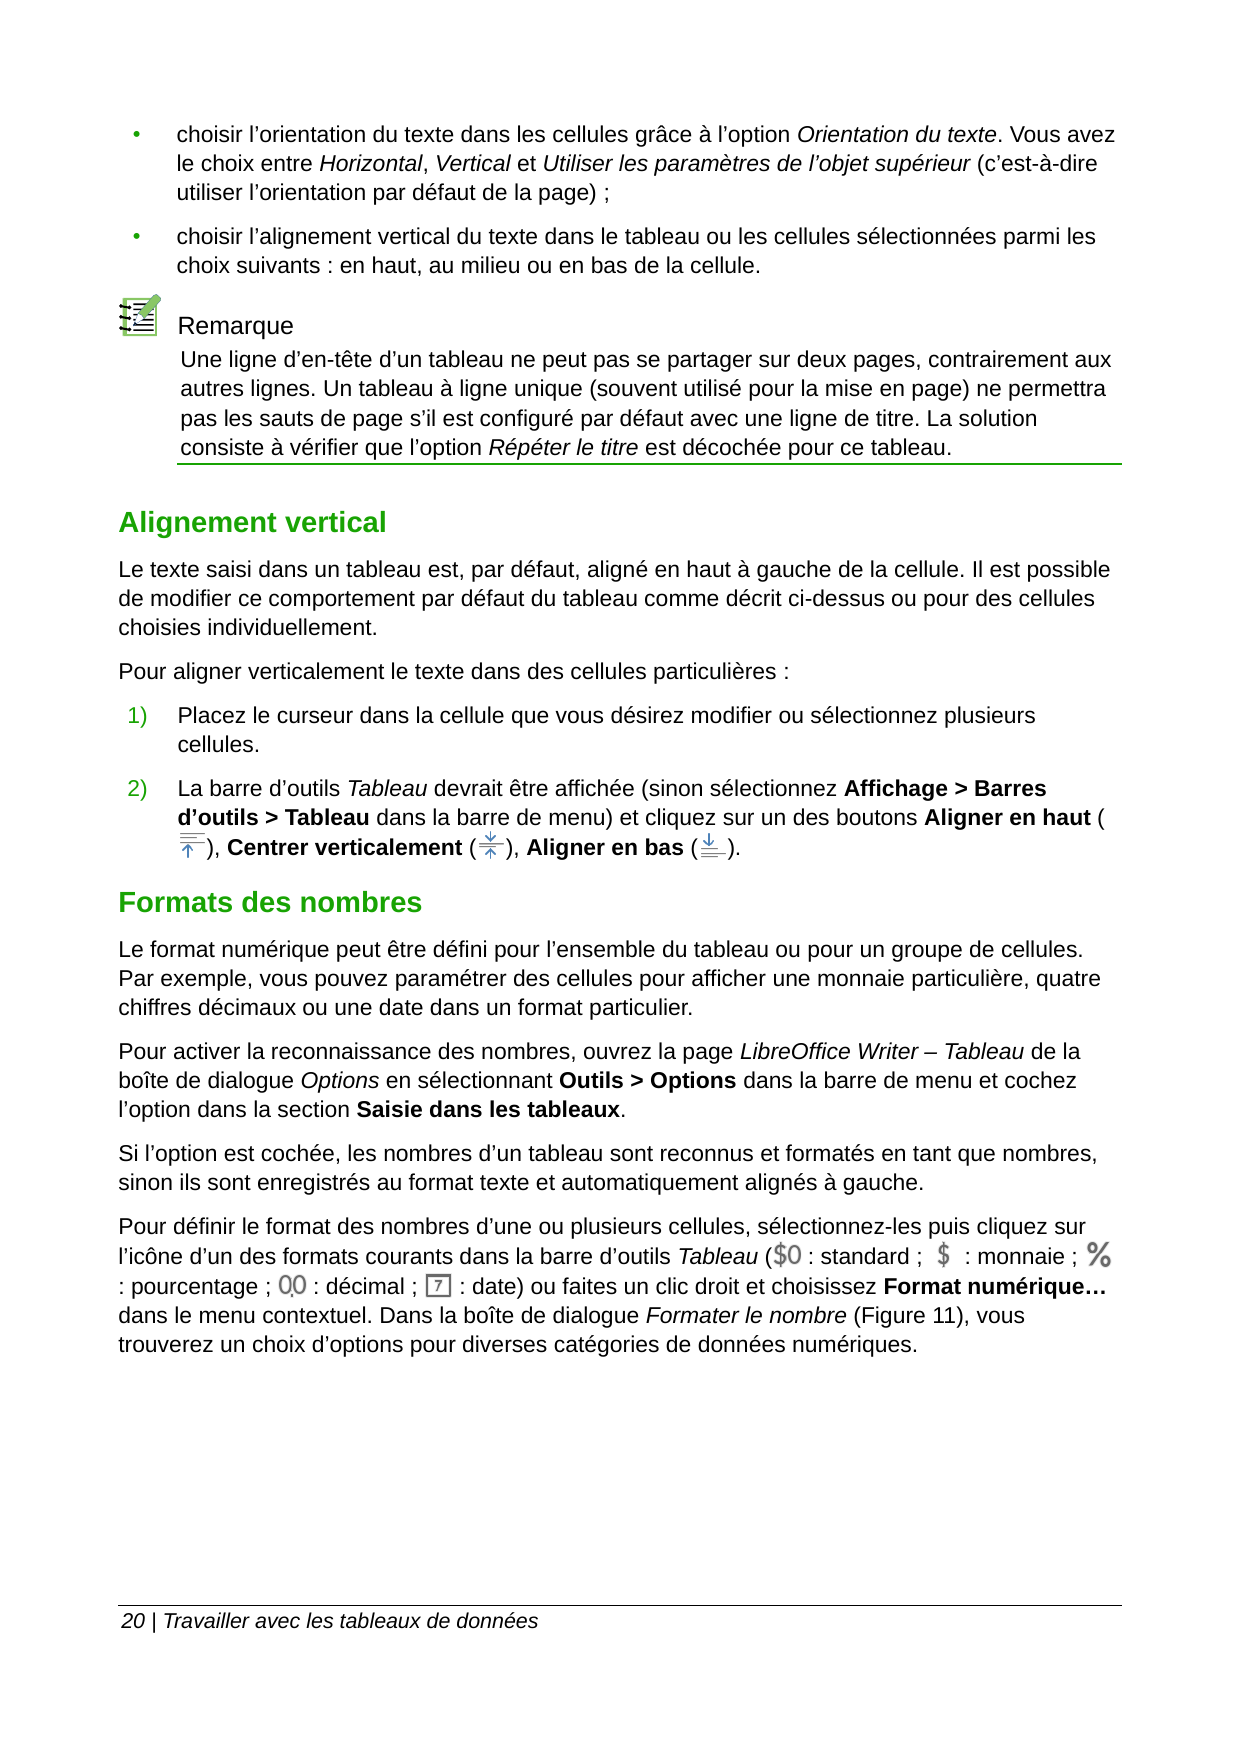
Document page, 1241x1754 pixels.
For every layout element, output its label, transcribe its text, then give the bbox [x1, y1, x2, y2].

text Pour aligner verticalement le texte dans des cellules particulières : [118, 655, 1122, 684]
picture [928, 1239, 958, 1269]
picture [1083, 1239, 1114, 1269]
picture [476, 830, 506, 860]
picture [772, 1239, 802, 1269]
list Remarque [118, 293, 1122, 339]
list choisir l’alignement vertical du texte dans le tableau ou les cellules sélectionnées parmi les choix suivants : en haut, au milieu ou en bas de la cellule. [133, 220, 1122, 278]
picture [277, 1269, 307, 1299]
picture [423, 1269, 453, 1299]
list La barre d’outils Tableau devrait être affichée (sinon sélectionnez Affichage > Barres d’outils > Tableau dans la barre de menu) et cliquez sur un des boutons Aligner en haut (), Centrer verticalement (), Aligner en bas (). [148, 772, 1122, 860]
text Le format numérique peut être défini pour l’ensemble du tableau ou pour un groupe de cellules. Par exemple, vous pouvez paramétrer des cellules pour afficher une monnaie particulière, quatre chiffres décimaux ou une date dans un format particulier. [118, 933, 1122, 1021]
text Pour définir le format des nombres d’une ou plusieurs cellules, sélectionnez-les puis cliquez sur l’icône d’un des formats courants dans la barre d’outils Tableau ( : standard ; : monnaie ; : pourcentage ; : décimal ; : date) ou faites un clic droit et choisissez Format numérique… dans le menu contextuel. Dans la boîte de dialogue Formater le nombre (Figure 11), vous trouverez un choix d’options pour diverses catégories de données numériques. [118, 1210, 1122, 1357]
picture [177, 830, 207, 860]
list choisir l’orientation du texte dans les cellules grâce à l’option Orientation du texte. Vous avez le choix entre Horizontal, Vertical et Utiliser les paramètres de l’objet supérieur (c’est-à-dire utiliser l’orientation par défaut de la page) ; [133, 118, 1122, 206]
text Si l’option est cochée, les nombres d’un tableau sont reconnus et formatés en tant que nombres, sinon ils sont enregistrés au format texte et automatiquement alignés à gauche. [118, 1137, 1122, 1196]
picture [698, 830, 728, 860]
subtitle Alignement vertical [118, 509, 1122, 539]
subtitle Formats des nombres [118, 889, 1122, 918]
list Placez le curseur dans la cellule que vous désirez modifier ou sélectionnez plusieurs cellules. [148, 699, 1122, 757]
text Le texte saisi dans un tableau est, par défaut, aligné en haut à gauche de la cellule. Il est possible de modifier ce comportement par défaut du tableau comme décrit ci-dessus ou pour des cellules choisies individuellement. [118, 553, 1122, 641]
text Pour activer la reconnaissance des nombres, ouvrez la page LibreOffice Writer – Tableau de la boîte de dialogue Options en sélectionnant Outils > Options dans la barre de menu et cochez l’option dans la section Saisie dans les tableaux. [118, 1035, 1122, 1123]
text Une ligne d’en-tête d’un tableau ne peut pas se partager sur deux pages, contrairement aux autres lignes. Un tableau à ligne unique (souvent utilisé pour la mise en page) ne permettra pas les sauts de page s’il est configuré par défaut avec une ligne de titre. La solution consiste à vérifier que l’option Répéter le titre est décochée pour ce tableau. [177, 339, 1122, 463]
